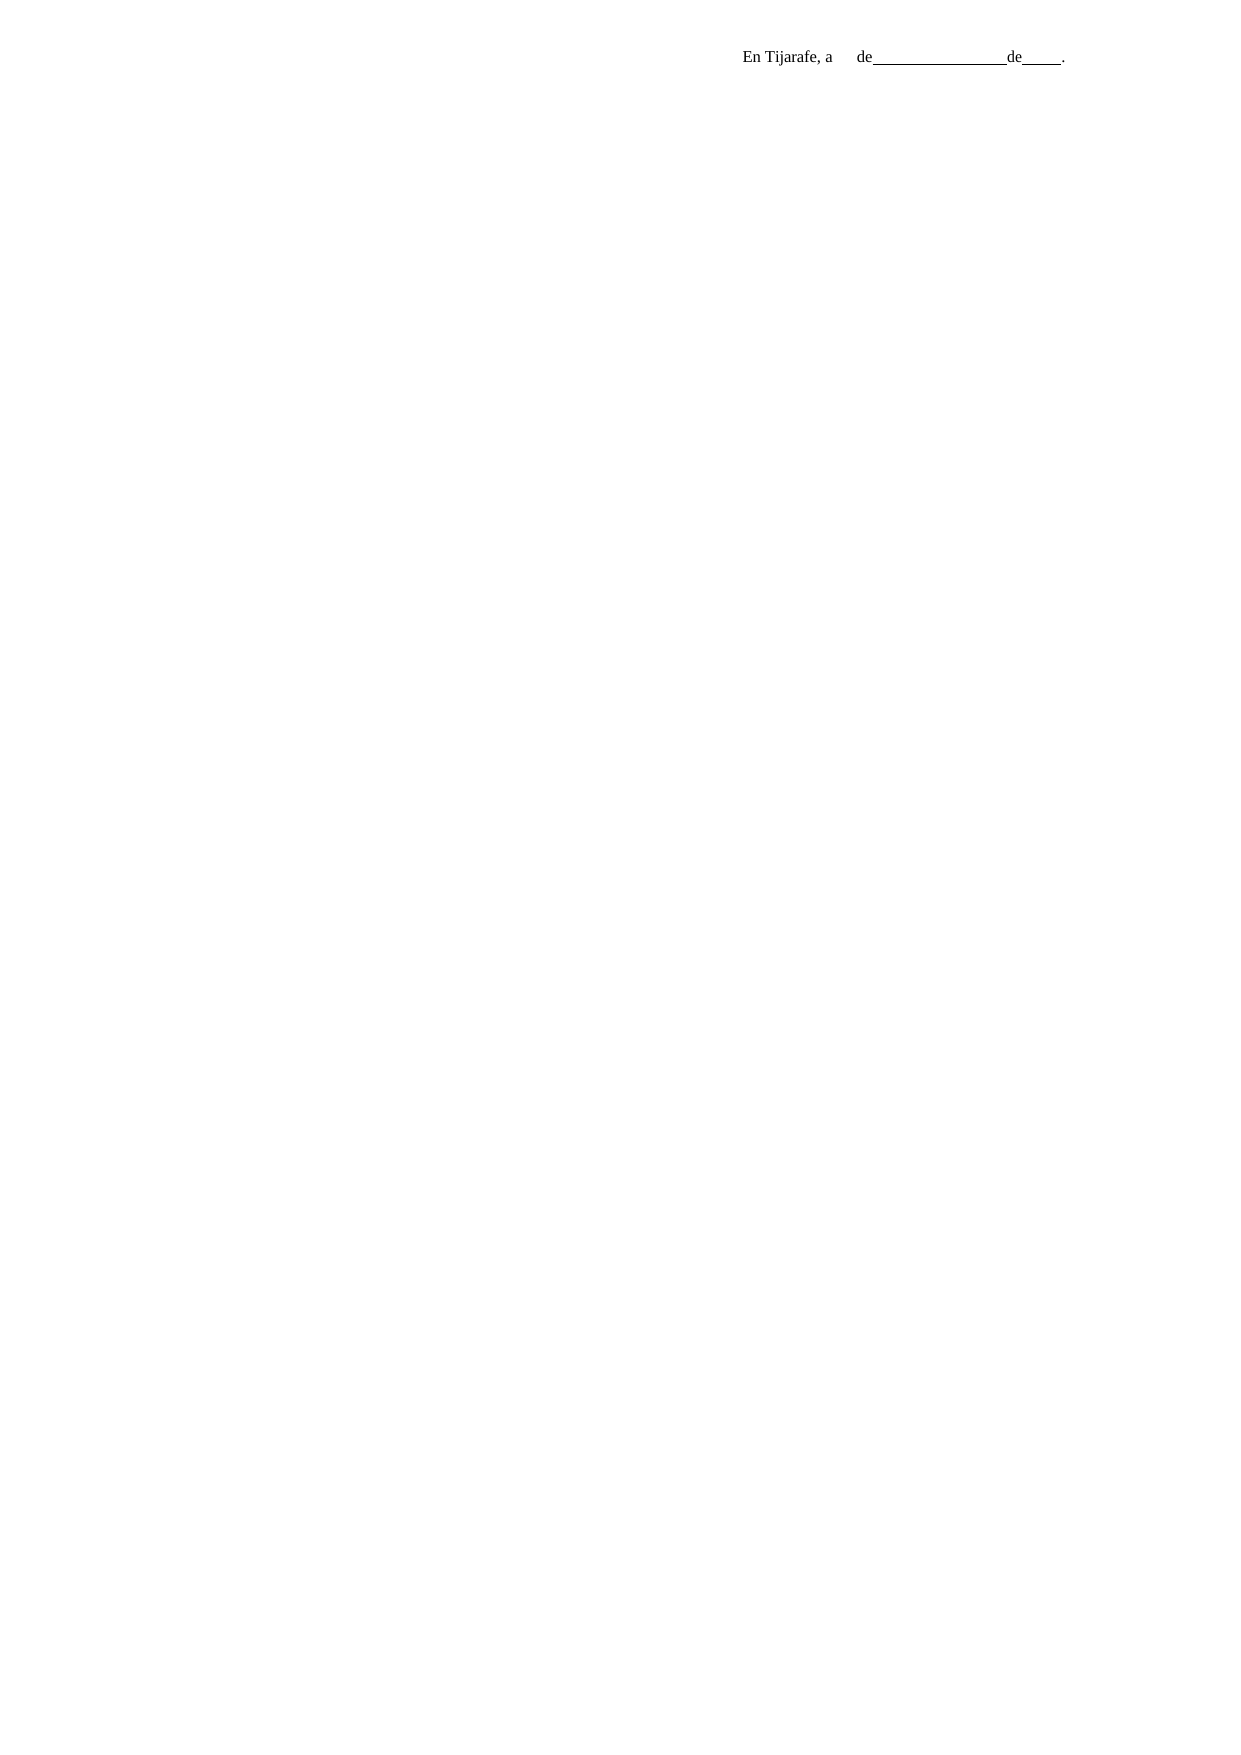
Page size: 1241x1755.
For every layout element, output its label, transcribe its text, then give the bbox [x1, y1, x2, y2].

text En Tijarafe, a de de . [742, 47, 1197, 66]
